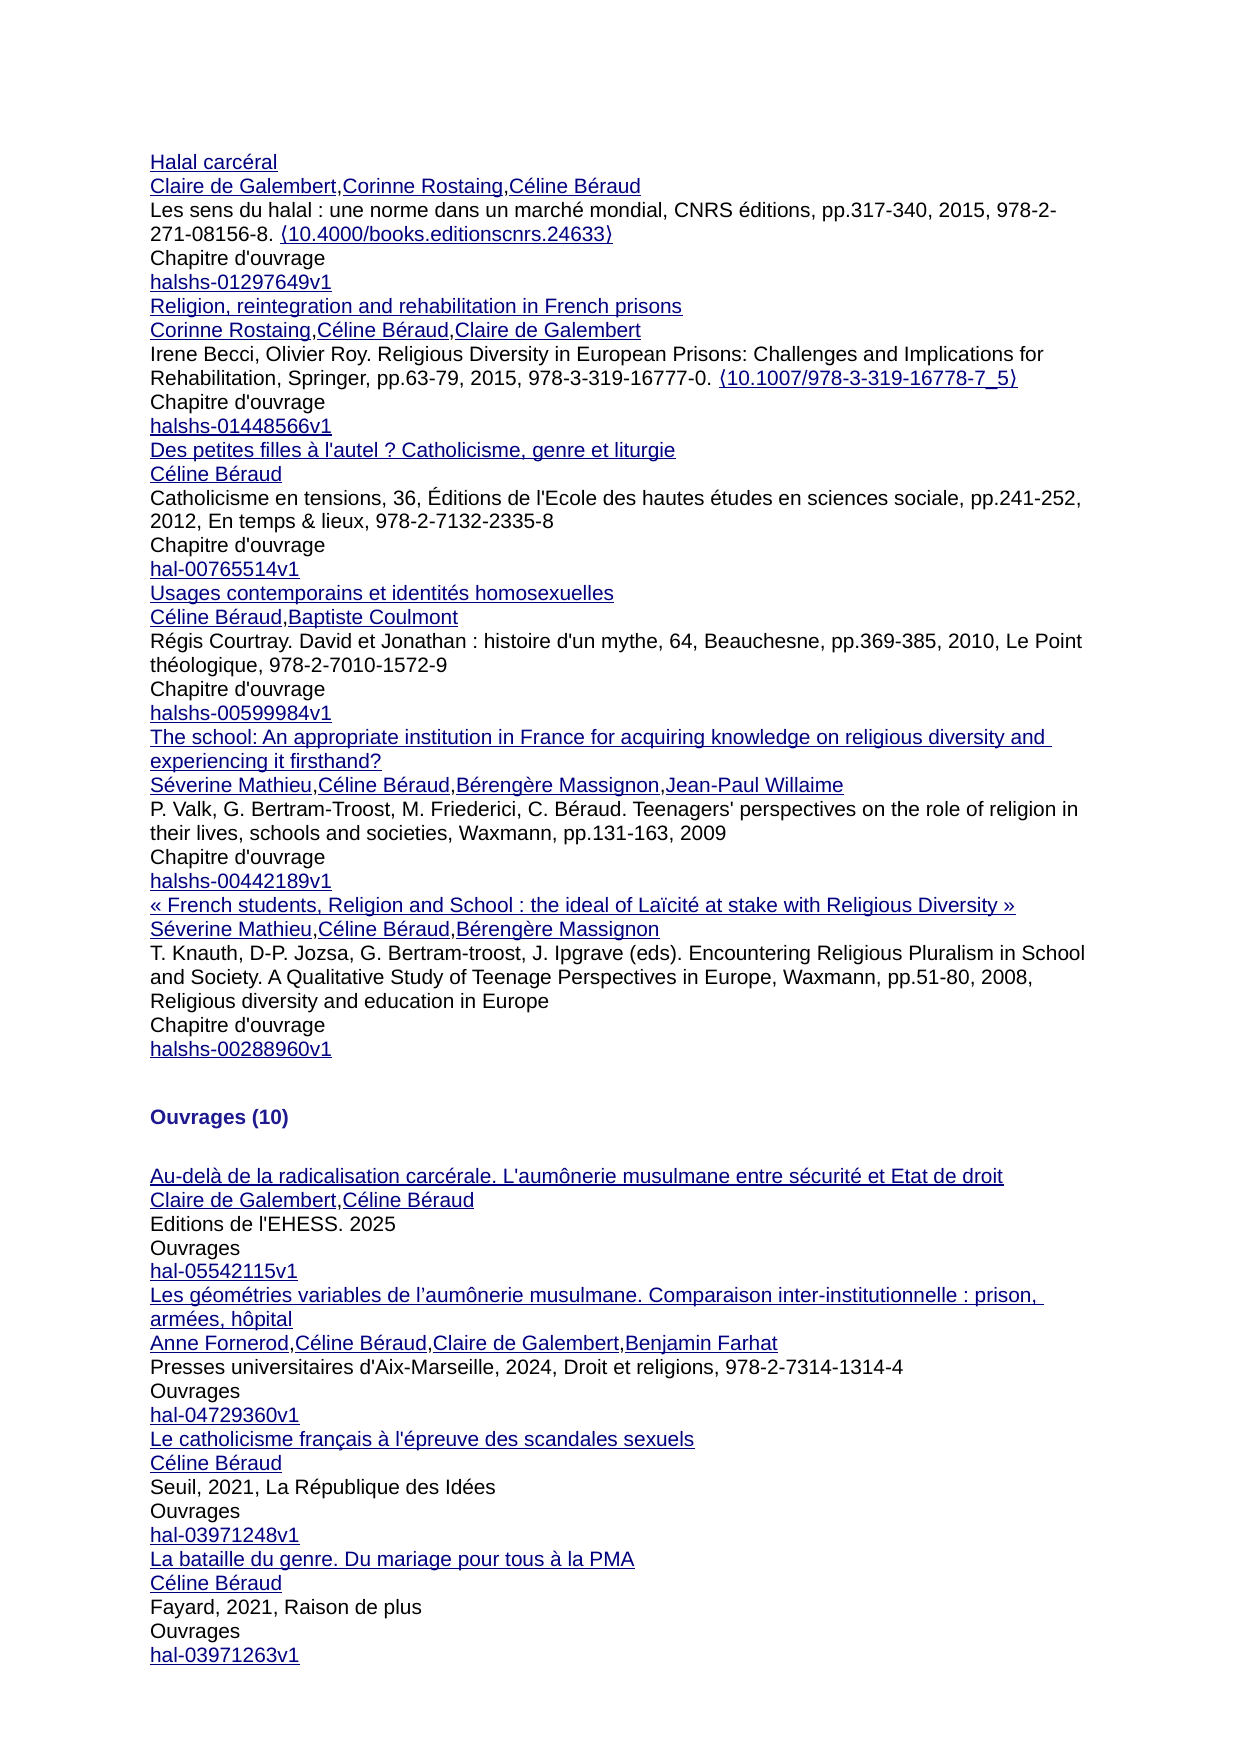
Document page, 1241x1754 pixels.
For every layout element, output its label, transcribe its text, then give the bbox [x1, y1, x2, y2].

table_cell The school: An appropriate institution in France for acquiring knowledge on religious diversity and experiencing it firsthand? Séverine Mathieu,Céline Béraud,Bérengère Massignon,Jean-Paul Willaime P. Valk, G. Bertram-Troost, M. Friederici, C. Béraud. Teenagers' perspectives on the role of religion in their lives, schools and societies, Waxmann, pp.131-163, 2009 Chapitre d'ouvrage halshs-00442189v1 [150, 725, 1090, 893]
table_cell Usages contemporains et identités homosexuelles Céline Béraud,Baptiste Coulmont Régis Courtray. David et Jonathan : histoire d'un mythe, 64, Beauchesne, pp.369-385, 2010, Le Point théologique, 978-2-7010-1572-9 Chapitre d'ouvrage halshs-00599984v1 [150, 581, 1090, 725]
table_cell Religion, reintegration and rehabilitation in French prisons Corinne Rostaing,Céline Béraud,Claire de Galembert Irene Becci, Olivier Roy. Religious Diversity in European Prisons: Challenges and Implications for Rehabilitation, Springer, pp.63-79, 2015, 978-3-319-16777-0. ⟨10.1007/978-3-319-16778-7_5⟩ Chapitre d'ouvrage halshs-01448566v1 [150, 294, 1090, 437]
table_header Au-delà de la radicalisation carcérale. L'aumônerie musulmane entre sécurité et Etat de droit Claire de Galembert,Céline Béraud Editions de l'EHESS. 2025 Ouvrages hal-05542115v1 [150, 1164, 1090, 1283]
table_cell Les géométries variables de l’aumônerie musulmane. Comparaison inter-institutionnelle : prison, armées, hôpital Anne Fornerod,Céline Béraud,Claire de Galembert,Benjamin Farhat Presses universitaires d'Aix-Marseille, 2024, Droit et religions, 978-2-7314-1314-4 Ouvrages hal-04729360v1 [150, 1283, 1090, 1427]
table_cell « French students, Religion and School : the ideal of Laïcité at stake with Religious Diversity » Séverine Mathieu,Céline Béraud,Bérengère Massignon T. Knauth, D-P. Jozsa, G. Bertram-troost, J. Ipgrave (eds). Encountering Religious Pluralism in School and Society. A Qualitative Study of Teenage Perspectives in Europe, Waxmann, pp.51-80, 2008, Religious diversity and education in Europe Chapitre d'ouvrage halshs-00288960v1 [150, 893, 1090, 1060]
table_cell Des petites filles à l'autel ? Catholicisme, genre et liturgie Céline Béraud Catholicisme en tensions, 36, Éditions de l'Ecole des hautes études en sciences sociale, pp.241-252, 2012, En temps & lieux, 978-2-7132-2335-8 Chapitre d'ouvrage hal-00765514v1 [150, 438, 1090, 581]
table_cell Le catholicisme français à l'épreuve des scandales sexuels Céline Béraud Seuil, 2021, La République des Idées Ouvrages hal-03971248v1 [150, 1427, 1090, 1547]
table_cell Halal carcéral Claire de Galembert,Corinne Rostaing,Céline Béraud Les sens du halal : une norme dans un marché mondial, CNRS éditions, pp.317-340, 2015, 978-2-271-08156-8. ⟨10.4000/books.editionscnrs.24633⟩ Chapitre d'ouvrage halshs-01297649v1 [150, 150, 1090, 294]
subtitle Ouvrages (10) [150, 1105, 1090, 1129]
table_cell La bataille du genre. Du mariage pour tous à la PMA Céline Béraud Fayard, 2021, Raison de plus Ouvrages hal-03971263v1 [150, 1547, 1090, 1667]
